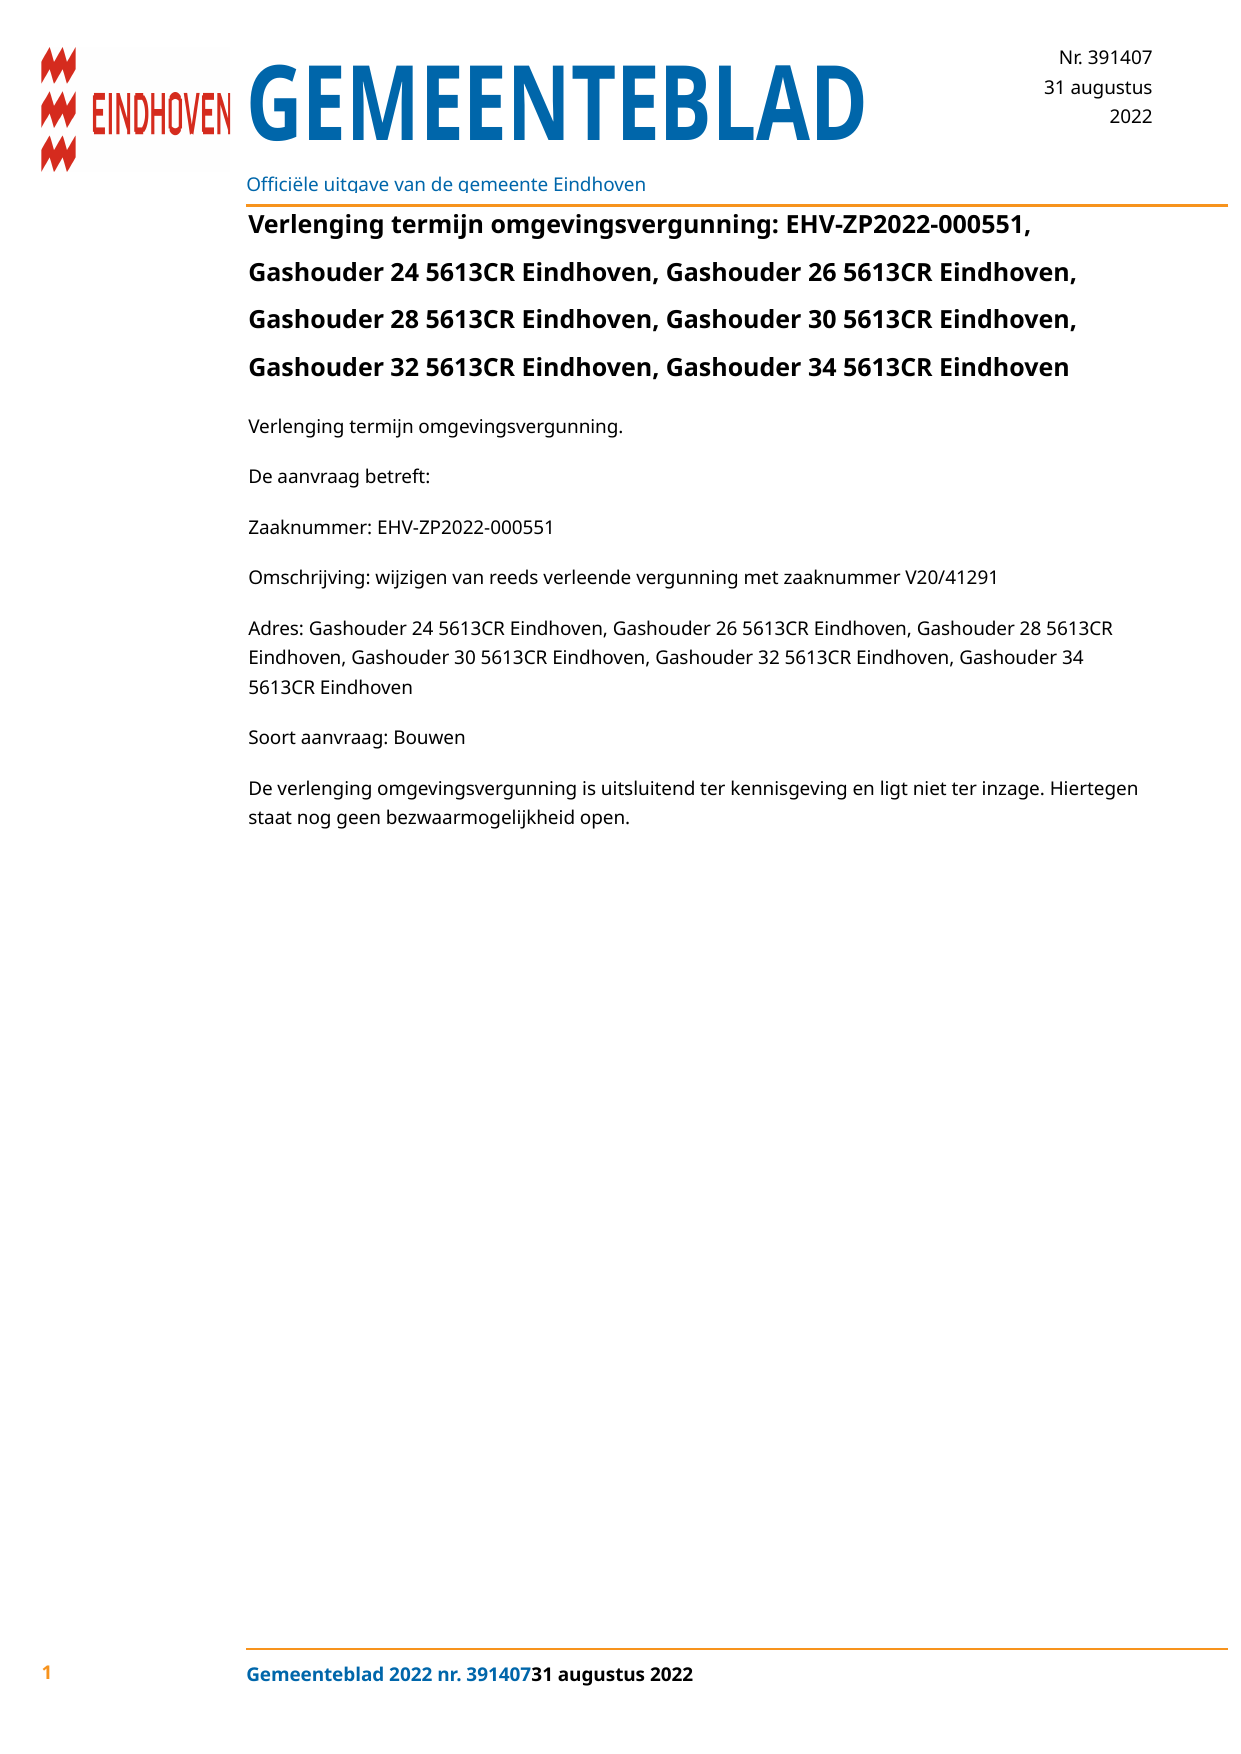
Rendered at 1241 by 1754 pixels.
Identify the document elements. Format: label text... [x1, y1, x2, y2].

text Omschrijving: wijzigen van reeds verleende vergunning met zaaknummer V20/41291 [248, 564, 1152, 590]
text Verlenging termijn omgevingsvergunning. [248, 413, 1152, 439]
text De aanvraag betreft: [248, 463, 1152, 489]
text Soort aanvraag: Bouwen [248, 724, 1152, 750]
text Zaaknummer: EHV-ZP2022-000551 [248, 514, 1152, 540]
picture [41, 47, 231, 172]
text De verlenging omgevingsvergunning is uitsluitend ter kennisgeving en ligt niet ter inzage. Hiertegen staat nog geen bezwaarmogelijkheid open. [248, 775, 1152, 830]
text Verlenging termijn omgevingsvergunning: EHV-ZP2022-000551, Gashouder 24 5613CR Eindhoven, Gashouder 26 5613CR Eindhoven, Gashouder 28 5613CR Eindhoven, Gashouder 30 5613CR Eindhoven, Gashouder 32 5613CR Eindhoven, Gashouder 34 5613CR Eindhoven [248, 207, 1152, 384]
text Adres: Gashouder 24 5613CR Eindhoven, Gashouder 26 5613CR Eindhoven, Gashouder 28 5613CR Eindhoven, Gashouder 30 5613CR Eindhoven, Gashouder 32 5613CR Eindhoven, Gashouder 34 5613CR Eindhoven [248, 615, 1152, 700]
